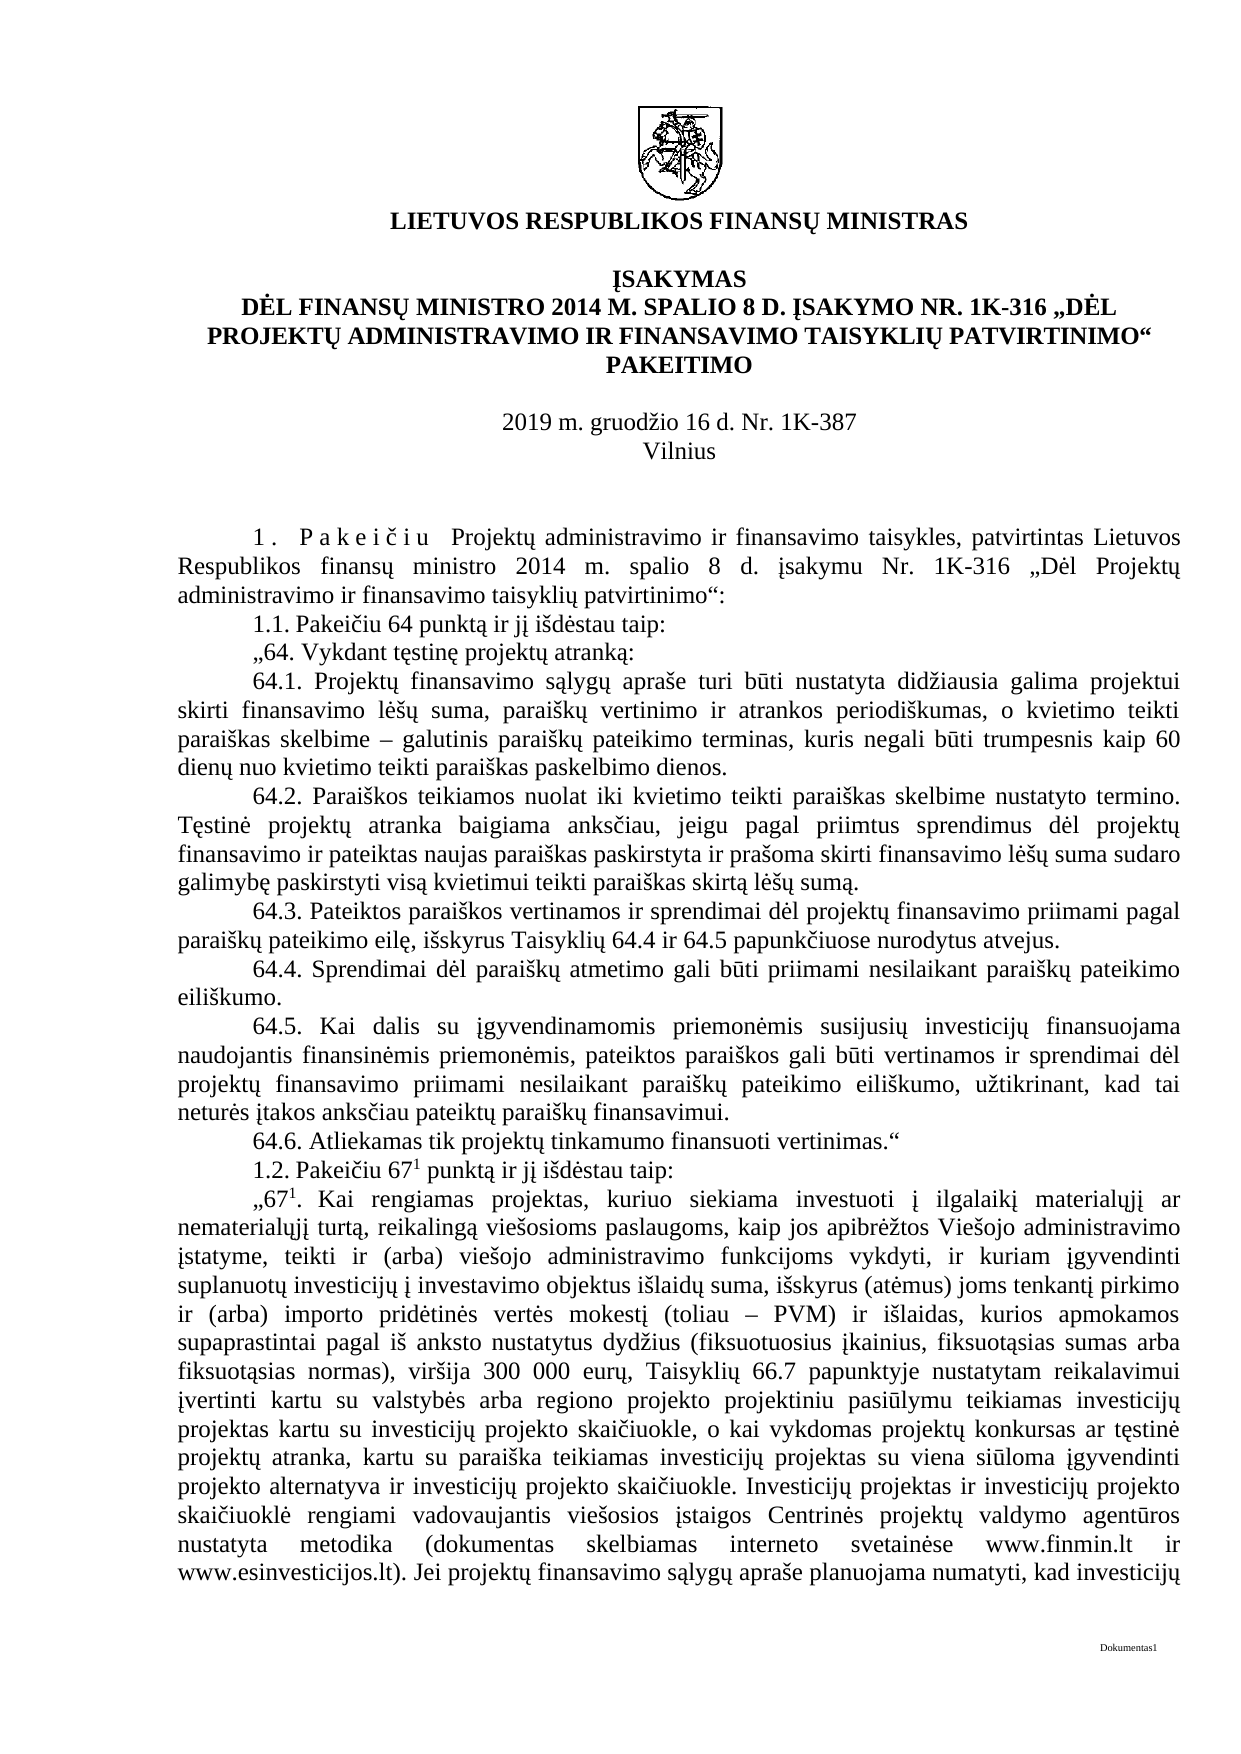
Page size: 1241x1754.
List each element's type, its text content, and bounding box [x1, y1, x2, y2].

text 64.2. Paraiškos teikiamos nuolat iki kvietimo teikti paraiškas skelbime nustatyto termino. Tęstinė projektų atranka baigiama anksčiau, jeigu pagal priimtus sprendimus dėl projektų finansavimo ir pateiktas naujas paraiškas paskirstyta ir prašoma skirti finansavimo lėšų suma sudaro galimybę paskirstyti visą kvietimui teikti paraiškas skirtą lėšų sumą. [177, 781, 1181, 896]
text „64. Vykdant tęstinę projektų atranką: [177, 637, 1181, 666]
text DĖL FINANSŲ MINISTRO 2014 M. SPALIO 8 D. ĮSAKYMO NR. 1K-316 „DĖL Projektų administravimo ir finansavimo taisyklių PATVIRTINIMO“ PAKEITIMO [177, 292, 1181, 379]
text 1.1. Pakeičiu 64 punktą ir jį išdėstau taip: [177, 609, 1181, 637]
text ĮSAKYMAS [177, 264, 1181, 292]
text 1. Pakeičiu Projektų administravimo ir finansavimo taisykles, patvirtintas Lietuvos Respublikos finansų ministro 2014 m. spalio 8 d. įsakymu Nr. 1K-316 „Dėl Projektų administravimo ir finansavimo taisyklių patvirtinimo“: [177, 522, 1181, 609]
text LIETUVOS RESPUBLIKOS FINANSŲ MINISTRAS [177, 206, 1181, 235]
text 64.4. Sprendimai dėl paraiškų atmetimo gali būti priimami nesilaikant paraiškų pateikimo eiliškumo. [177, 954, 1181, 1011]
text 64.1. Projektų finansavimo sąlygų apraše turi būti nustatyta didžiausia galima projektui skirti finansavimo lėšų suma, paraiškų vertinimo ir atrankos periodiškumas, o kvietimo teikti paraiškas skelbime – galutinis paraiškų pateikimo terminas, kuris negali būti trumpesnis kaip 60 dienų nuo kvietimo teikti paraiškas paskelbimo dienos. [177, 666, 1181, 781]
text 1.2. Pakeičiu 671 punktą ir jį išdėstau taip: [177, 1155, 1181, 1184]
text 64.3. Pateiktos paraiškos vertinamos ir sprendimai dėl projektų finansavimo priimami pagal paraiškų pateikimo eilę, išskyrus Taisyklių 64.4 ir 64.5 papunkčiuose nurodytus atvejus. [177, 896, 1181, 954]
text 2019 m. gruodžio 16 d. Nr. 1K-387 [177, 407, 1181, 436]
text 64.6. Atliekamas tik projektų tinkamumo finansuoti vertinimas.“ [177, 1126, 1181, 1155]
text „671. Kai rengiamas projektas, kuriuo siekiama investuoti į ilgalaikį materialųjį ar nematerialųjį turtą, reikalingą viešosioms paslaugoms, kaip jos apibrėžtos Viešojo administravimo įstatyme, teikti ir (arba) viešojo administravimo funkcijoms vykdyti, ir kuriam įgyvendinti suplanuotų investicijų į investavimo objektus išlaidų suma, išskyrus (atėmus) joms tenkantį pirkimo ir (arba) importo pridėtinės vertės mokestį (toliau – PVM) ir išlaidas, kurios apmokamos supaprastintai pagal iš anksto nustatytus dydžius (fiksuotuosius įkainius, fiksuotąsias sumas arba fiksuotąsias normas), viršija 300 000 eurų, Taisyklių 66.7 papunktyje nustatytam reikalavimui įvertinti kartu su valstybės arba regiono projekto projektiniu pasiūlymu teikiamas investicijų projektas kartu su investicijų projekto skaičiuokle, o kai vykdomas projektų konkursas ar tęstinė projektų atranka, kartu su paraiška teikiamas investicijų projektas su viena siūloma įgyvendinti projekto alternatyva ir investicijų projekto skaičiuokle. Investicijų projektas ir investicijų projekto skaičiuoklė rengiami vadovaujantis viešosios įstaigos Centrinės projektų valdymo agentūros nustatyta metodika (dokumentas skelbiamas interneto svetainėse www.finmin.lt ir www.esinvesticijos.lt). Jei projektų finansavimo sąlygų apraše planuojama numatyti, kad investicijų [177, 1184, 1181, 1586]
text 64.5. Kai dalis su įgyvendinamomis priemonėmis susijusių investicijų finansuojama naudojantis finansinėmis priemonėmis, pateiktos paraiškos gali būti vertinamos ir sprendimai dėl projektų finansavimo priimami nesilaikant paraiškų pateikimo eiliškumo, užtikrinant, kad tai neturės įtakos anksčiau pateiktų paraiškų finansavimui. [177, 1011, 1181, 1126]
text Vilnius [177, 436, 1181, 465]
